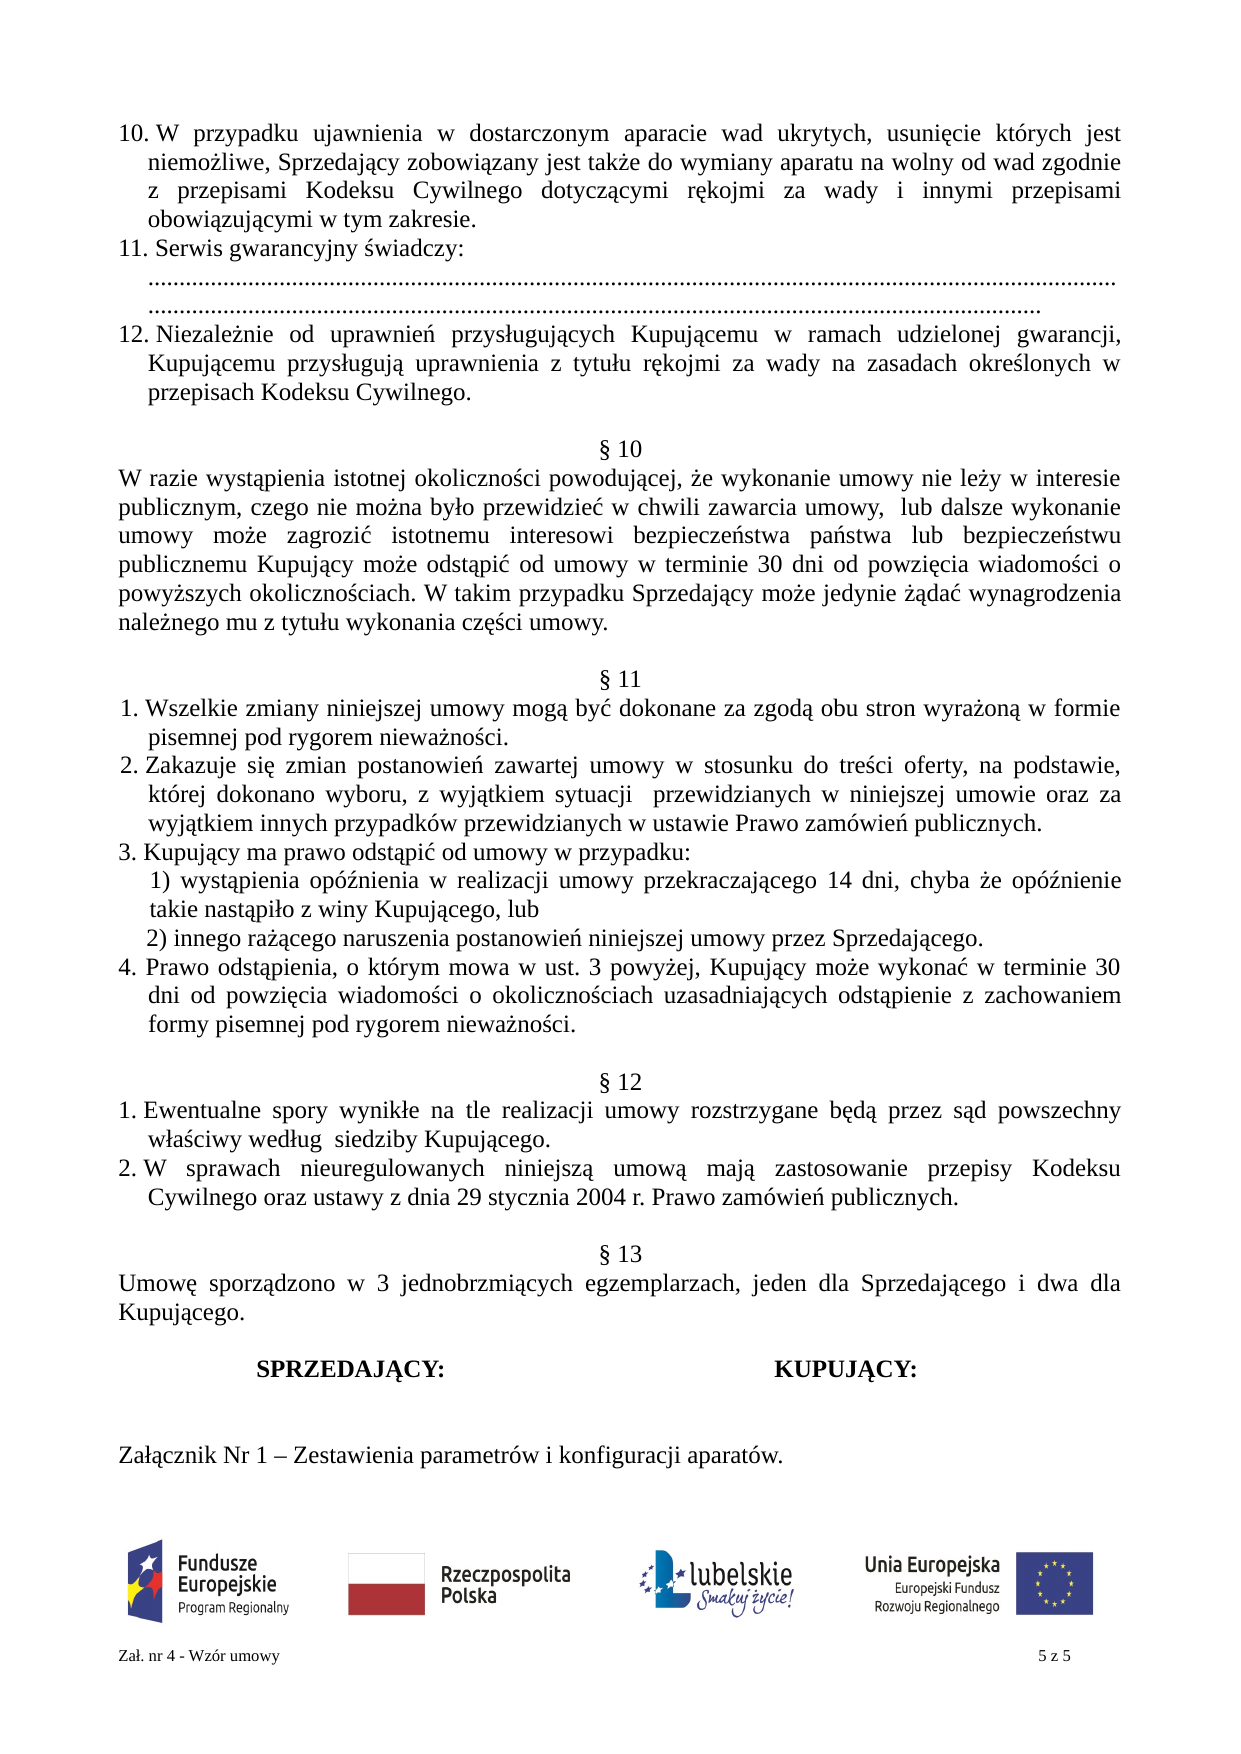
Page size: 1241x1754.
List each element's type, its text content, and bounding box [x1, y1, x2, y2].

text § 13 [118, 1239, 1122, 1268]
list Serwis gwarancyjny świadczy: [118, 233, 1122, 262]
text 2) innego rażącego naruszenia postanowień niniejszej umowy przez Sprzedającego. [146, 923, 1122, 952]
list Wszelkie zmiany niniejszej umowy mogą być dokonane za zgodą obu stron wyrażoną w formie pisemnej pod rygorem nieważności. [120, 693, 1122, 751]
text § 11 [118, 664, 1122, 693]
list .......................................................................................................................................................................................................................................................................................................... [118, 262, 1122, 319]
list Zakazuje się zmian postanowień zawartej umowy w stosunku do treści oferty, na podstawie, której dokonano wyboru, z wyjątkiem sytuacji przewidzianych w niniejszej umowie oraz za wyjątkiem innych przypadków przewidzianych w ustawie Prawo zamówień publicznych. [120, 751, 1122, 837]
text § 10 [118, 434, 1122, 463]
table_header KUPUJĄCY: [590, 1354, 1101, 1383]
list W przypadku ujawnienia w dostarczonym aparacie wad ukrytych, usunięcie których jest niemożliwe, Sprzedający zobowiązany jest także do wymiany aparatu na wolny od wad zgodnie z przepisami Kodeksu Cywilnego dotyczącymi rękojmi za wady i innymi przepisami obowiązującymi w tym zakresie. [118, 118, 1122, 233]
list Ewentualne spory wynikłe na tle realizacji umowy rozstrzygane będą przez sąd powszechny właściwy według siedziby Kupującego. [118, 1096, 1122, 1153]
text § 12 [118, 1067, 1122, 1096]
text W razie wystąpienia istotnej okoliczności powodującej, że wykonanie umowy nie leży w interesie publicznym, czego nie można było przewidzieć w chwili zawarcia umowy, lub dalsze wykonanie umowy może zagrozić istotnemu interesowi bezpieczeństwa państwa lub bezpieczeństwu publicznemu Kupujący może odstąpić od umowy w terminie 30 dni od powzięcia wiadomości o powyższych okolicznościach. W takim przypadku Sprzedający może jedynie żądać wynagrodzenia należnego mu z tytułu wykonania części umowy. [118, 463, 1122, 636]
table_header SPRZEDAJĄCY: [111, 1354, 590, 1383]
text Umowę sporządzono w 3 jednobrzmiących egzemplarzach, jeden dla Sprzedającego i dwa dla Kupującego. [118, 1268, 1122, 1326]
list Niezależnie od uprawnień przysługujących Kupującemu w ramach udzielonej gwarancji, Kupującemu przysługują uprawnienia z tytułu rękojmi za wady na zasadach określonych w przepisach Kodeksu Cywilnego. [118, 319, 1122, 406]
text 1) wystąpienia opóźnienia w realizacji umowy przekraczającego 14 dni, chyba że opóźnienie takie nastąpiło z winy Kupującego, lub [149, 866, 1122, 923]
list W sprawach nieuregulowanych niniejszą umową mają zastosowanie przepisy Kodeksu Cywilnego oraz ustawy z dnia 29 stycznia 2004 r. Prawo zamówień publicznych. [118, 1153, 1122, 1211]
text Załącznik Nr 1 – Zestawienia parametrów i konfiguracji aparatów. [118, 1441, 1122, 1469]
text 4. Prawo odstąpienia, o którym mowa w ust. 3 powyżej, Kupujący może wykonać w terminie 30 dni od powzięcia wiadomości o okolicznościach uzasadniających odstąpienie z zachowaniem formy pisemnej pod rygorem nieważności. [118, 952, 1122, 1038]
text 3. Kupujący ma prawo odstąpić od umowy w przypadku: [118, 837, 1122, 866]
